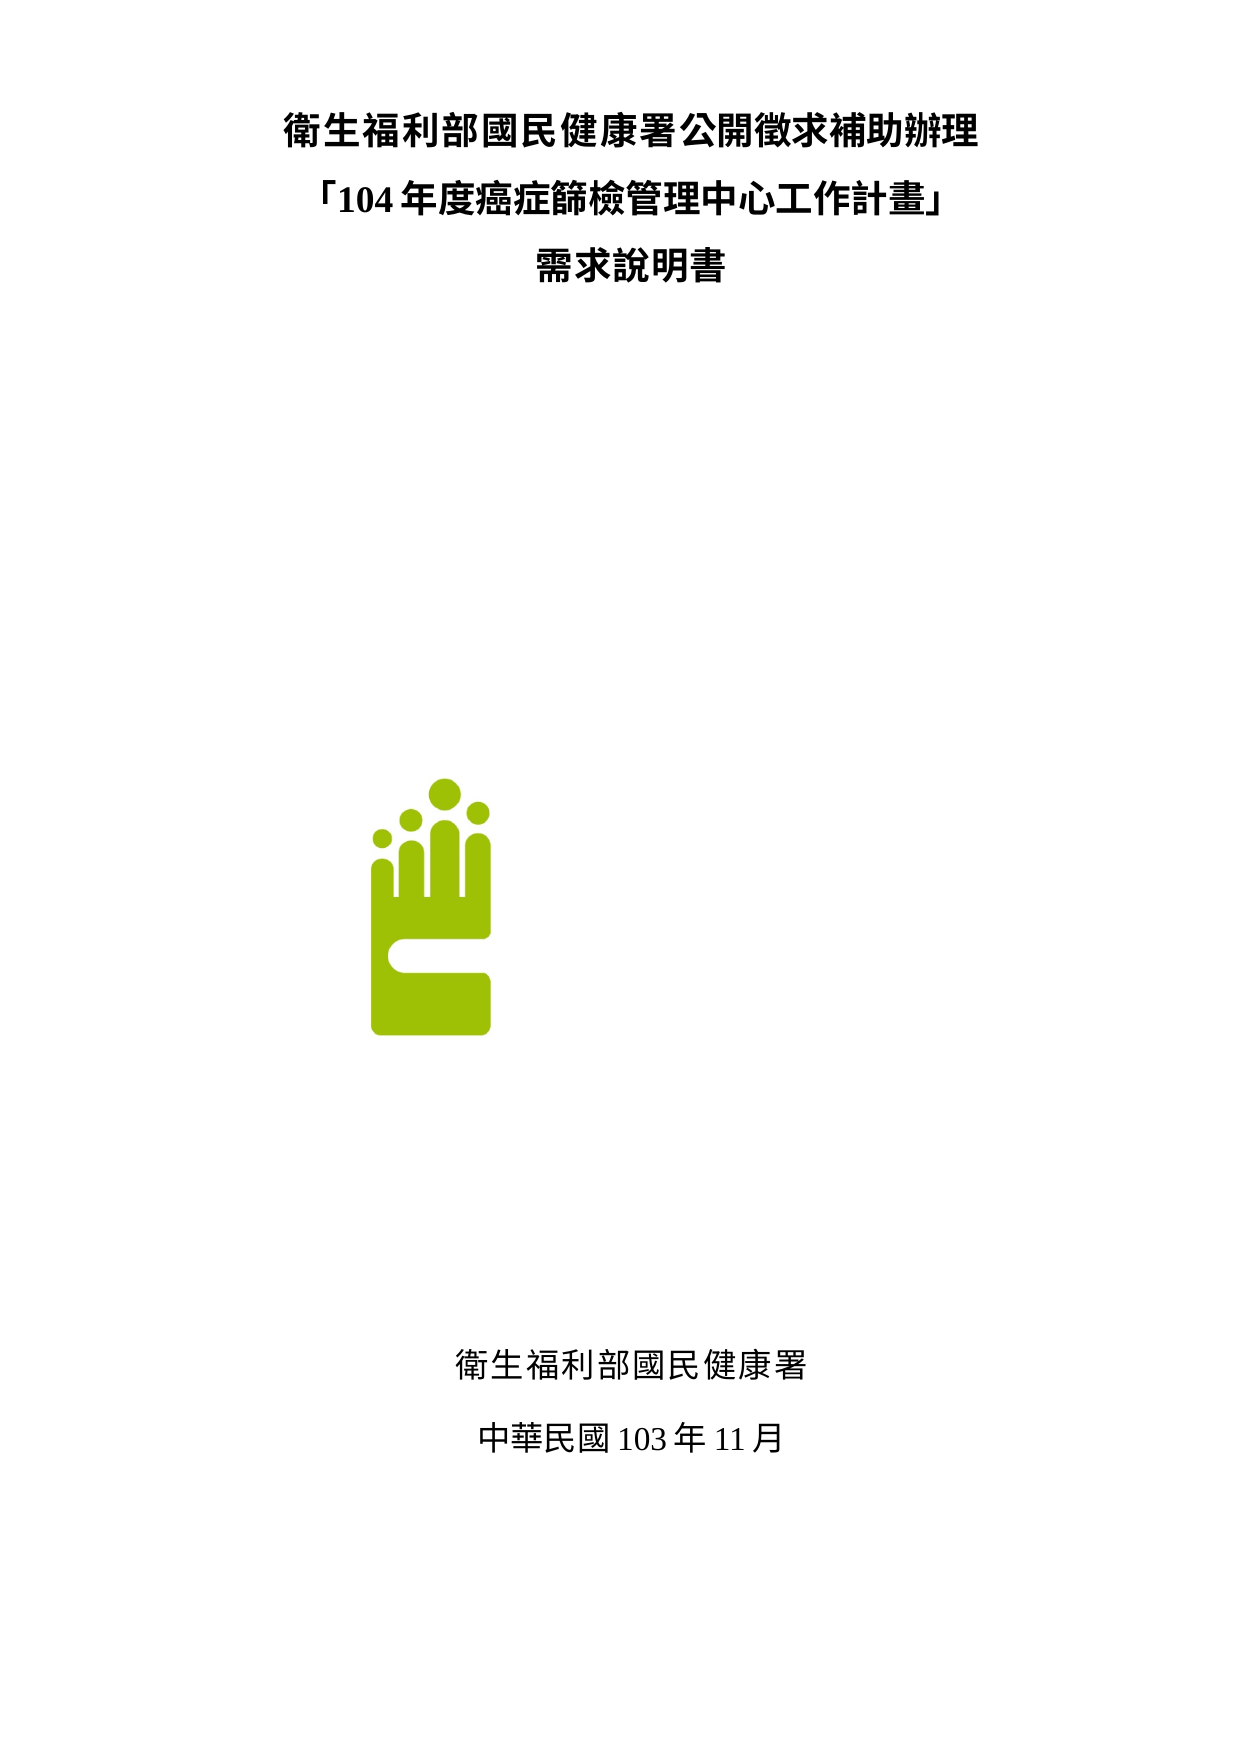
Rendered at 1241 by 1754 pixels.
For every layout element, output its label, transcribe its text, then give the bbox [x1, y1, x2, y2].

text 衛生福利部國民健康署 [150, 1339, 1112, 1387]
text 「104年度癌症篩檢管理中心工作計畫」 [150, 169, 1112, 223]
text 中華民國103年11月 [150, 1412, 1112, 1460]
text 衛生福利部國民健康署公開徵求補助辦理 [150, 101, 1112, 155]
text 需求說明書 [150, 236, 1112, 290]
